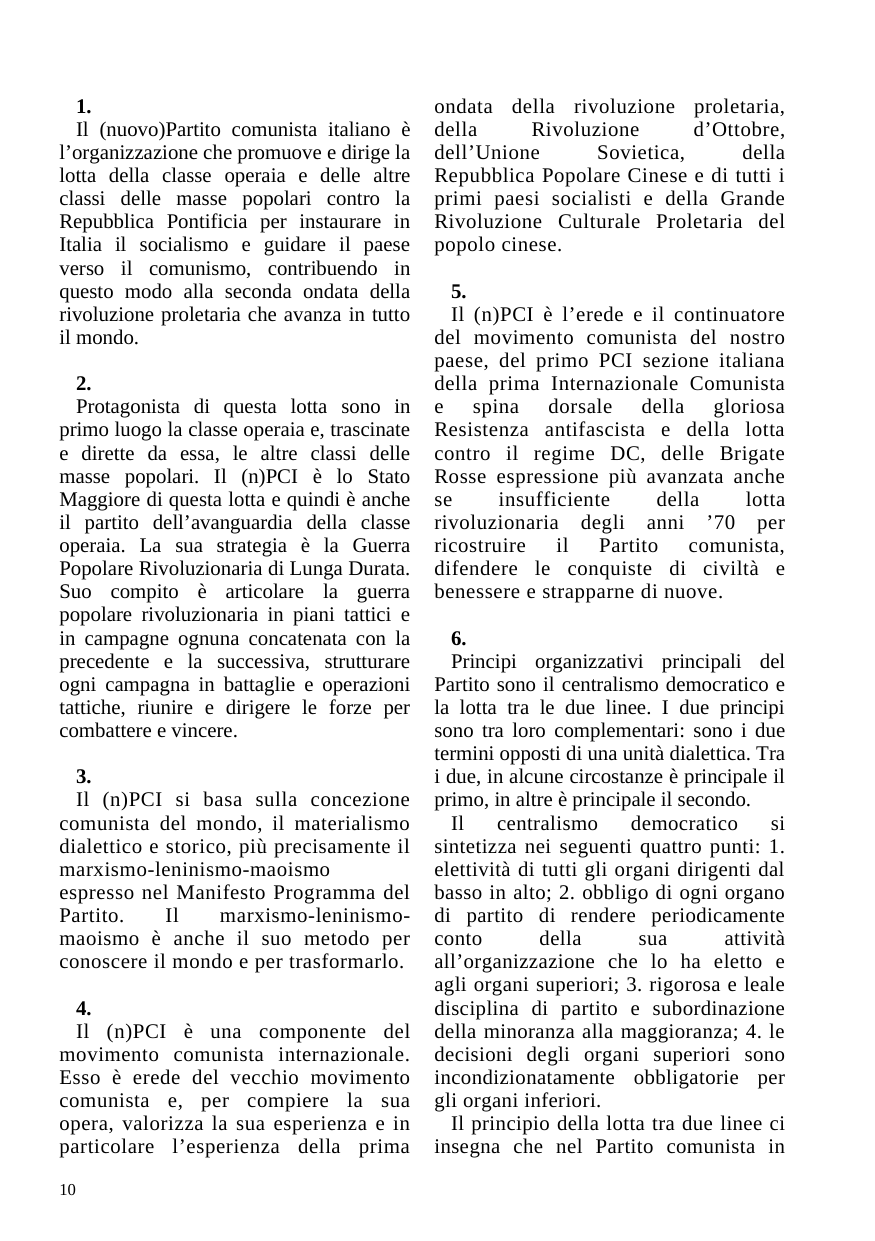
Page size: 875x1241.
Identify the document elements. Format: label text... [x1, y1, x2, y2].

text Il centralismo democratico si sintetizza nei seguenti quattro punti: 1. elettività di tutti gli organi dirigenti dal basso in alto; 2. obbligo di ogni organo di partito di rendere periodicamente conto della sua attività all’organizzazione che lo ha eletto e agli organi superiori; 3. rigorosa e leale disciplina di partito e subordinazione della minoranza alla maggioranza; 4. le decisioni degli organi superiori sono incondizionatamente obbligatorie per gli organi inferiori. [434, 811, 786, 1112]
text Protagonista di questa lotta sono in primo luogo la classe operaia e, trascinate e dirette da essa, le altre classi delle masse popolari. Il (n)PCI è lo Stato Maggiore di questa lotta e quindi è anche il partito dell’avanguardia della classe operaia. La sua strategia è la Guerra Popolare Rivoluzionaria di Lunga Durata. Suo compito è articolare la guerra popolare rivoluzionaria in piani tattici e in campagne ognuna concatenata con la precedente e la successiva, strutturare ogni campagna in battaglie e operazioni tattiche, riunire e dirigere le forze per combattere e vincere. [59, 395, 411, 742]
text Principi organizzativi principali del Partito sono il centralismo democratico e la lotta tra le due linee. I due principi sono tra loro complementari: sono i due termini opposti di una unità dialettica. Tra i due, in alcune circostanze è principale il primo, in altre è principale il secondo. [434, 649, 786, 811]
text Il principio della lotta tra due linee ci insegna che nel Partito comunista in ogni campo esistono sempre due tendenze, una che spinge in avanti e una che frena. Esse sono l’effetto combinato della contraddizione di classe (dell’influenza della borghesia e della lotta contro di essa), della contraddizione tra il vero e il falso e della contraddizione tra il nuovo e il vecchio. In certi periodi le due tendenze sono complementari e contribuiscono entrambe al lavoro del Partito. In altri periodi diventano antagoniste e incompatibili. La sinistra deve trasformare la destra. Se la destra risulta irriducibile, la deve espellere. [434, 1112, 786, 1158]
text Il (n)PCI è una componente del movimento comunista internazionale. Esso è erede del vecchio movimento comunista e, per compiere la sua opera, valorizza la sua esperienza e in particolare l’esperienza della prima [59, 1019, 411, 1158]
text Il (nuovo)Partito comunista italiano è l’organizzazione che promuove e dirige la lotta della classe operaia e delle altre classi delle masse popolari contro la Repubblica Pontificia per instaurare in Italia il socialismo e guidare il paese verso il comunismo, contribuendo in questo modo alla seconda ondata della rivoluzione proletaria che avanza in tutto il mondo. [59, 118, 411, 349]
text ondata della rivoluzione proletaria, della Rivoluzione d’Ottobre, dell’Unione Sovietica, della Repubblica Popolare Cinese e di tutti i primi paesi socialisti e della Grande Rivoluzione Culturale Proletaria del popolo cinese. [434, 94, 786, 256]
text 6. [434, 626, 786, 649]
text 2. [59, 372, 411, 395]
text 1. [59, 94, 411, 118]
text 4. [59, 996, 411, 1019]
text 5. [434, 279, 786, 303]
text 3. [59, 765, 411, 788]
text Il (n)PCI è l’erede e il continuatore del movimento comunista del nostro paese, del primo PCI sezione italiana della prima Internazionale Comunista e spina dorsale della gloriosa Resistenza antifascista e della lotta contro il regime DC, delle Brigate Rosse espressione più avanzata anche se insufficiente della lotta rivoluzionaria degli anni ’70 per ricostruire il Partito comunista, difendere le conquiste di civiltà e benessere e strapparne di nuove. [434, 303, 786, 603]
text Il (n)PCI si basa sulla concezione comunista del mondo, il materialismo dialettico e storico, più precisamente il marxismo-leninismo-maoismo espresso nel Manifesto Programma del Partito. Il marxismo-leninismo-maoismo è anche il suo metodo per conoscere il mondo e per trasformarlo. [59, 788, 411, 973]
